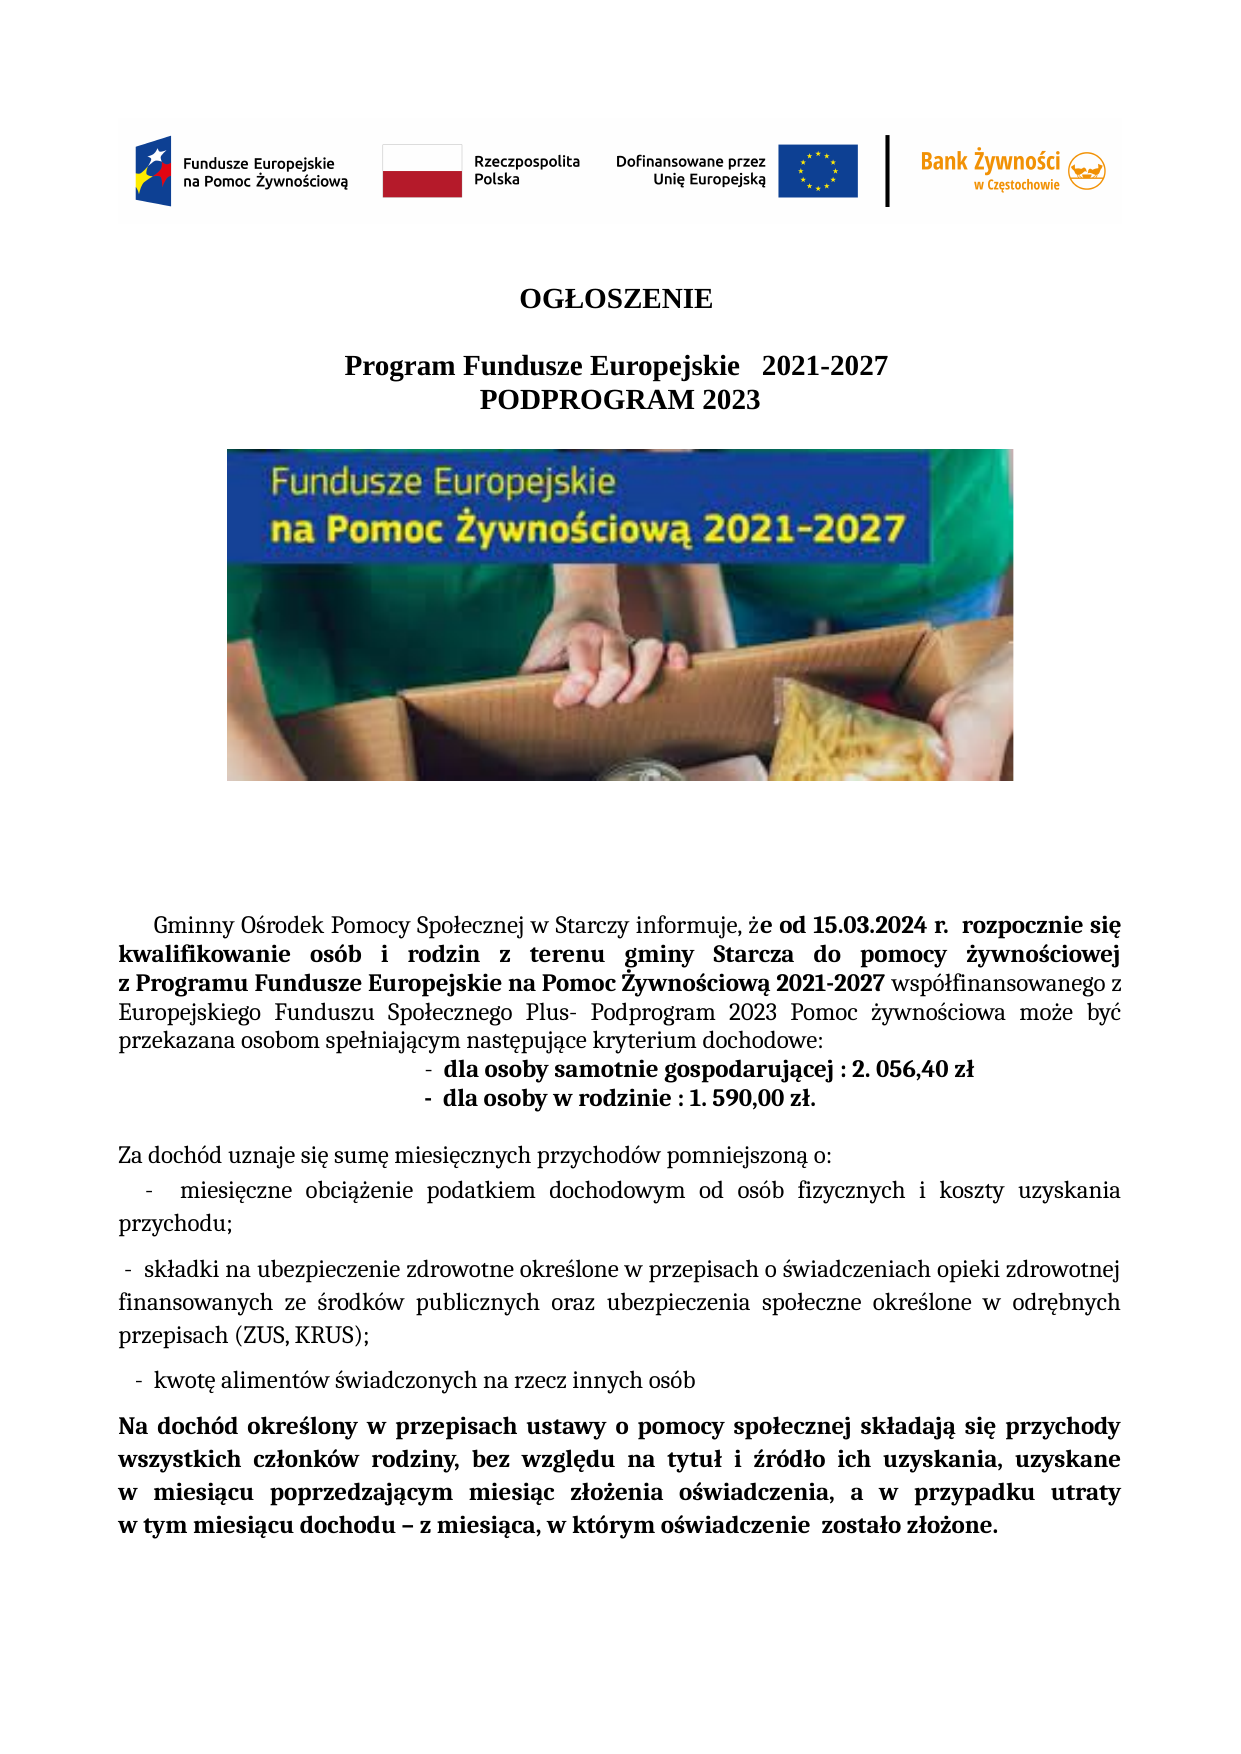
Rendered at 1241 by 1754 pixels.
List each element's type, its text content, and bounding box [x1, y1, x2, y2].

text Gminny Ośrodek Pomocy Społecznej w Starczy informuje, że od 15.03.2024 r. rozpocznie się kwalifikowanie osób i rodzin z terenu gminy Starcza do pomocy żywnościowej z Programu Fundusze Europejskie na Pomoc Żywnościową 2021-2027 współfinansowanego z Europejskiego Funduszu Społecznego Plus- Podprogram 2023 Pomoc żywnościowa może być przekazana osobom spełniającym następujące kryterium dochodowe: [118, 910, 1122, 1055]
text OGŁOSZENIE [118, 281, 1122, 315]
text - dla osoby w rodzinie : 1. 590,00 zł. [118, 1084, 1122, 1112]
text Za dochód uznaje się sumę miesięcznych przychodów pomniejszoną o: [118, 1141, 1122, 1170]
text - kwotę alimentów świadczonych na rzecz innych osób [118, 1366, 1122, 1395]
text - dla osoby samotnie gospodarującej : 2. 056,40 zł [118, 1055, 1122, 1084]
text Program Fundusze Europejskie 2021-2027 [118, 348, 1122, 382]
picture [227, 449, 1014, 781]
text - składki na ubezpieczenie zdrowotne określone w przepisach o świadczeniach opieki zdrowotnej finansowanych ze środków publicznych oraz ubezpieczenia społeczne określone w odrębnych przepisach (ZUS, KRUS); [118, 1255, 1122, 1349]
text - miesięczne obciążenie podatkiem dochodowym od osób fizycznych i koszty uzyskania przychodu; [118, 1176, 1122, 1238]
text PODPROGRAM 2023 [118, 382, 1122, 416]
picture [118, 118, 1123, 224]
text Na dochód określony w przepisach ustawy o pomocy społecznej składają się przychody wszystkich członków rodziny, bez względu na tytuł i źródło ich uzyskania, uzyskane w miesiącu poprzedzającym miesiąc złożenia oświadczenia, a w przypadku utraty w tym miesiącu dochodu – z miesiąca, w którym oświadczenie zostało złożone. [118, 1412, 1122, 1539]
